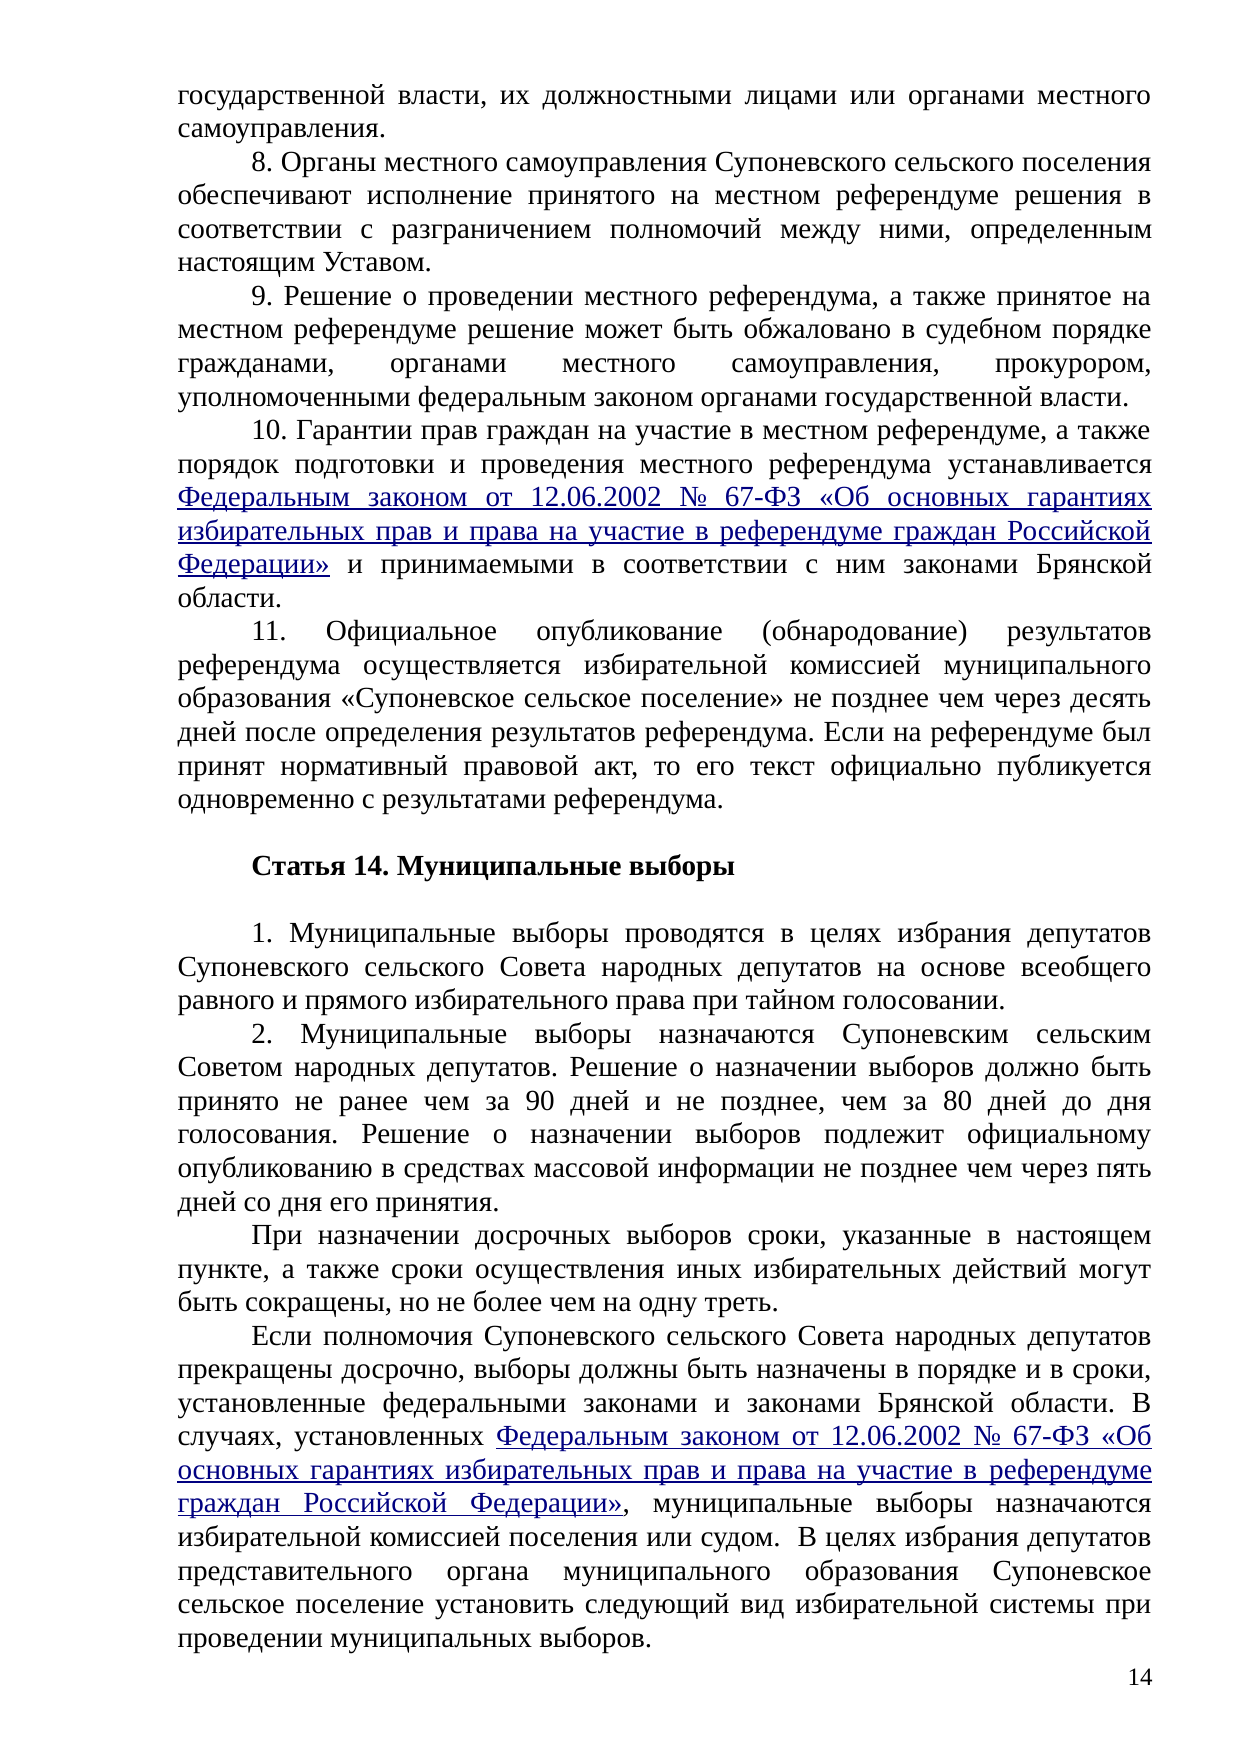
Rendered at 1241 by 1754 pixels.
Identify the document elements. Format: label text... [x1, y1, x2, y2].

text 2. Муниципальные выборы назначаются Супоневским сельским Советом народных депутатов. Решение о назначении выборов должно быть принято не ранее чем за 90 дней и не позднее, чем за 80 дней до дня голосования. Решение о назначении выборов подлежит официальному опубликованию в средствах массовой информации не позднее чем через пять дней со дня его принятия. [177, 1016, 1152, 1217]
text 11. Официальное опубликование (обнародование) результатов референдума осуществляется избирательной комиссией муниципального образования «Супоневское сельское поселение» не позднее чем через десять дней после определения результатов референдума. Если на референдуме был принят нормативный правовой акт, то его текст официально публикуется одновременно с результатами референдума. [177, 613, 1152, 815]
text 9. Решение о проведении местного референдума, а также принятое на местном референдуме решение может быть обжаловано в судебном порядке гражданами, органами местного самоуправления, прокурором, уполномоченными федеральным законом органами государственной власти. [177, 278, 1152, 412]
text государственной власти, их должностными лицами или органами местного самоуправления. [177, 77, 1152, 144]
text 1. Муниципальные выборы проводятся в целях избрания депутатов Супоневского сельского Совета народных депутатов на основе всеобщего равного и прямого избирательного права при тайном голосовании. [177, 915, 1152, 1016]
text граждан Российской Федерации», муниципальные выборы назначаются избирательной комиссией поселения или судом. В целях избрания депутатов представительного органа муниципального образования Супоневское сельское поселение установить следующий вид избирательной системы при проведении муниципальных выборов. [177, 1483, 1152, 1653]
text 8. Органы местного самоуправления Супоневского сельского поселения обеспечивают исполнение принятого на местном референдуме решения в соответствии с разграничением полномочий между ними, определенным настоящим Уставом. [177, 144, 1152, 278]
text избирательных прав и права на участие в референдуме граждан Российской [177, 510, 1152, 542]
text Статья 14. Муниципальные выборы [177, 848, 1152, 882]
text Если полномочия Супоневского сельского Совета народных депутатов прекращены досрочно, выборы должны быть назначены в порядке и в сроки, установленные федеральными законами и законами Брянской области. В случаях, установленных Федеральным законом от 12.06.2002 № 67-ФЗ «Об основных гарантиях избирательных прав и права на участие в референдуме [177, 1318, 1152, 1481]
text Федерации» и принимаемыми в соответствии с ним законами Брянской области. [177, 543, 1152, 613]
text При назначении досрочных выборов сроки, указанные в настоящем пункте, а также сроки осуществления иных избирательных действий могут быть сокращены, но не более чем на одну треть. [177, 1217, 1152, 1318]
text 10. Гарантии прав граждан на участие в местном референдуме, а также порядок подготовки и проведения местного референдума устанавливается Федеральным законом от 12.06.2002 № 67-ФЗ «Об основных гарантиях [177, 412, 1152, 508]
